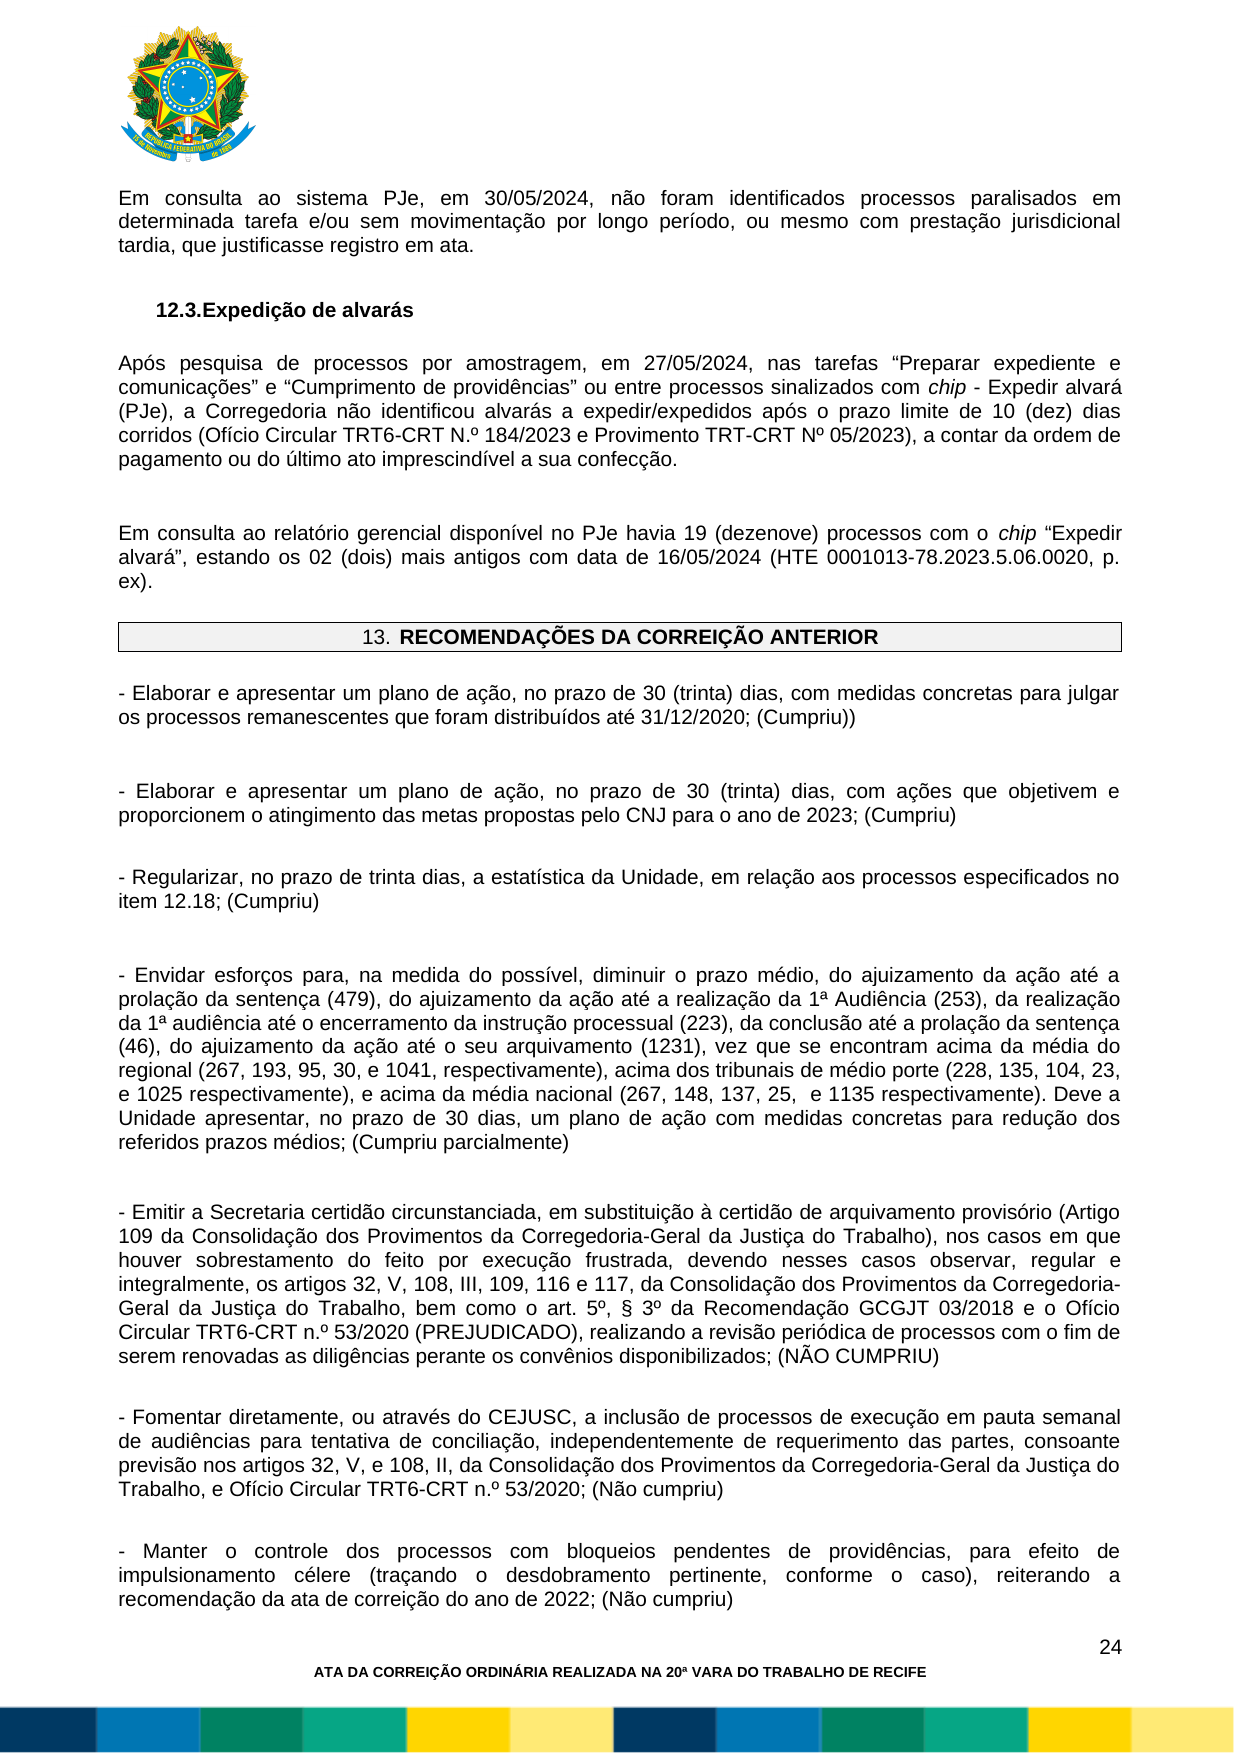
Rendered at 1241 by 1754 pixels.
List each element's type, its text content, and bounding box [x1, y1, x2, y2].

text - Fomentar diretamente, ou através do CEJUSC, a inclusão de processos de execução em pauta semanal de audiências para tentativa de conciliação, independentemente de requerimento das partes, consoante previsão nos artigos 32, V, e 108, II, da Consolidação dos Provimentos da Corregedoria-Geral da Justiça do Trabalho, e Ofício Circular TRT6-CRT n.º 53/2020; (Não cumpriu) [118, 1405, 1122, 1501]
text - Elaborar e apresentar um plano de ação, no prazo de 30 (trinta) dias, com ações que objetivem e proporcionem o atingimento das metas propostas pelo CNJ para o ano de 2023; (Cumpriu) [118, 779, 1122, 827]
text - Elaborar e apresentar um plano de ação, no prazo de 30 (trinta) dias, com medidas concretas para julgar os processos remanescentes que foram distribuídos até 31/12/2020; (Cumpriu)) [118, 681, 1122, 729]
text - Envidar esforços para, na medida do possível, diminuir o prazo médio, do ajuizamento da ação até a prolação da sentença (479), do ajuizamento da ação até a realização da 1ª Audiência (253), da realização da 1ª audiência até o encerramento da instrução processual (223), da conclusão até a prolação da sentença (46), do ajuizamento da ação até o seu arquivamento (1231), vez que se encontram acima da média do regional (267, 193, 95, 30, e 1041, respectivamente), acima dos tribunais de médio porte (228, 135, 104, 23, e 1025 respectivamente), e acima da média nacional (267, 148, 137, 25, e 1135 respectivamente). Deve a Unidade apresentar, no prazo de 30 dias, um plano de ação com medidas concretas para redução dos referidos prazos médios; (Cumpriu parcialmente) [118, 962, 1122, 1154]
text Em consulta ao relatório gerencial disponível no PJe havia 19 (dezenove) processos com o chip “Expedir alvará”, estando os 02 (dois) mais antigos com data de 16/05/2024 (HTE 0001013-78.2023.5.06.0020, p. ex). [118, 521, 1122, 593]
list Expedição de alvarás [156, 298, 1122, 322]
list RECOMENDAÇÕES DA CORREIÇÃO ANTERIOR [119, 623, 1121, 651]
text - Regularizar, no prazo de trinta dias, a estatística da Unidade, em relação aos processos especificados no item 12.18; (Cumpriu) [118, 864, 1122, 912]
text - Emitir a Secretaria certidão circunstanciada, em substituição à certidão de arquivamento provisório (Artigo 109 da Consolidação dos Provimentos da Corregedoria-Geral da Justiça do Trabalho), nos casos em que houver sobrestamento do feito por execução frustrada, devendo nesses casos observar, regular e integralmente, os artigos 32, V, 108, III, 109, 116 e 117, da Consolidação dos Provimentos da Corregedoria-Geral da Justiça do Trabalho, bem como o art. 5º, § 3º da Recomendação GCGJT 03/2018 e o Ofício Circular TRT6-CRT n.º 53/2020 (PREJUDICADO), realizando a revisão periódica de processos com o fim de serem renovadas as diligências perante os convênios disponibilizados; (NÃO CUMPRIU) [118, 1200, 1122, 1368]
text Em consulta ao sistema PJe, em 30/05/2024, não foram identificados processos paralisados em determinada tarefa e/ou sem movimentação por longo período, ou mesmo com prestação jurisdicional tardia, que justificasse registro em ata. [118, 185, 1122, 257]
text Após pesquisa de processos por amostragem, em 27/05/2024, nas tarefas “Preparar expediente e comunicações” e “Cumprimento de providências” ou entre processos sinalizados com chip - Expedir alvará (PJe), a Corregedoria não identificou alvarás a expedir/expedidos após o prazo limite de 10 (dez) dias corridos (Ofício Circular TRT6-CRT N.º 184/2023 e Provimento TRT-CRT Nº 05/2023), a contar da ordem de pagamento ou do último ato imprescindível a sua confecção. [118, 351, 1122, 471]
text - Manter o controle dos processos com bloqueios pendentes de providências, para efeito de impulsionamento célere (traçando o desdobramento pertinente, conforme o caso), reiterando a recomendação da ata de correição do ano de 2022; (Não cumpriu) [118, 1538, 1122, 1610]
